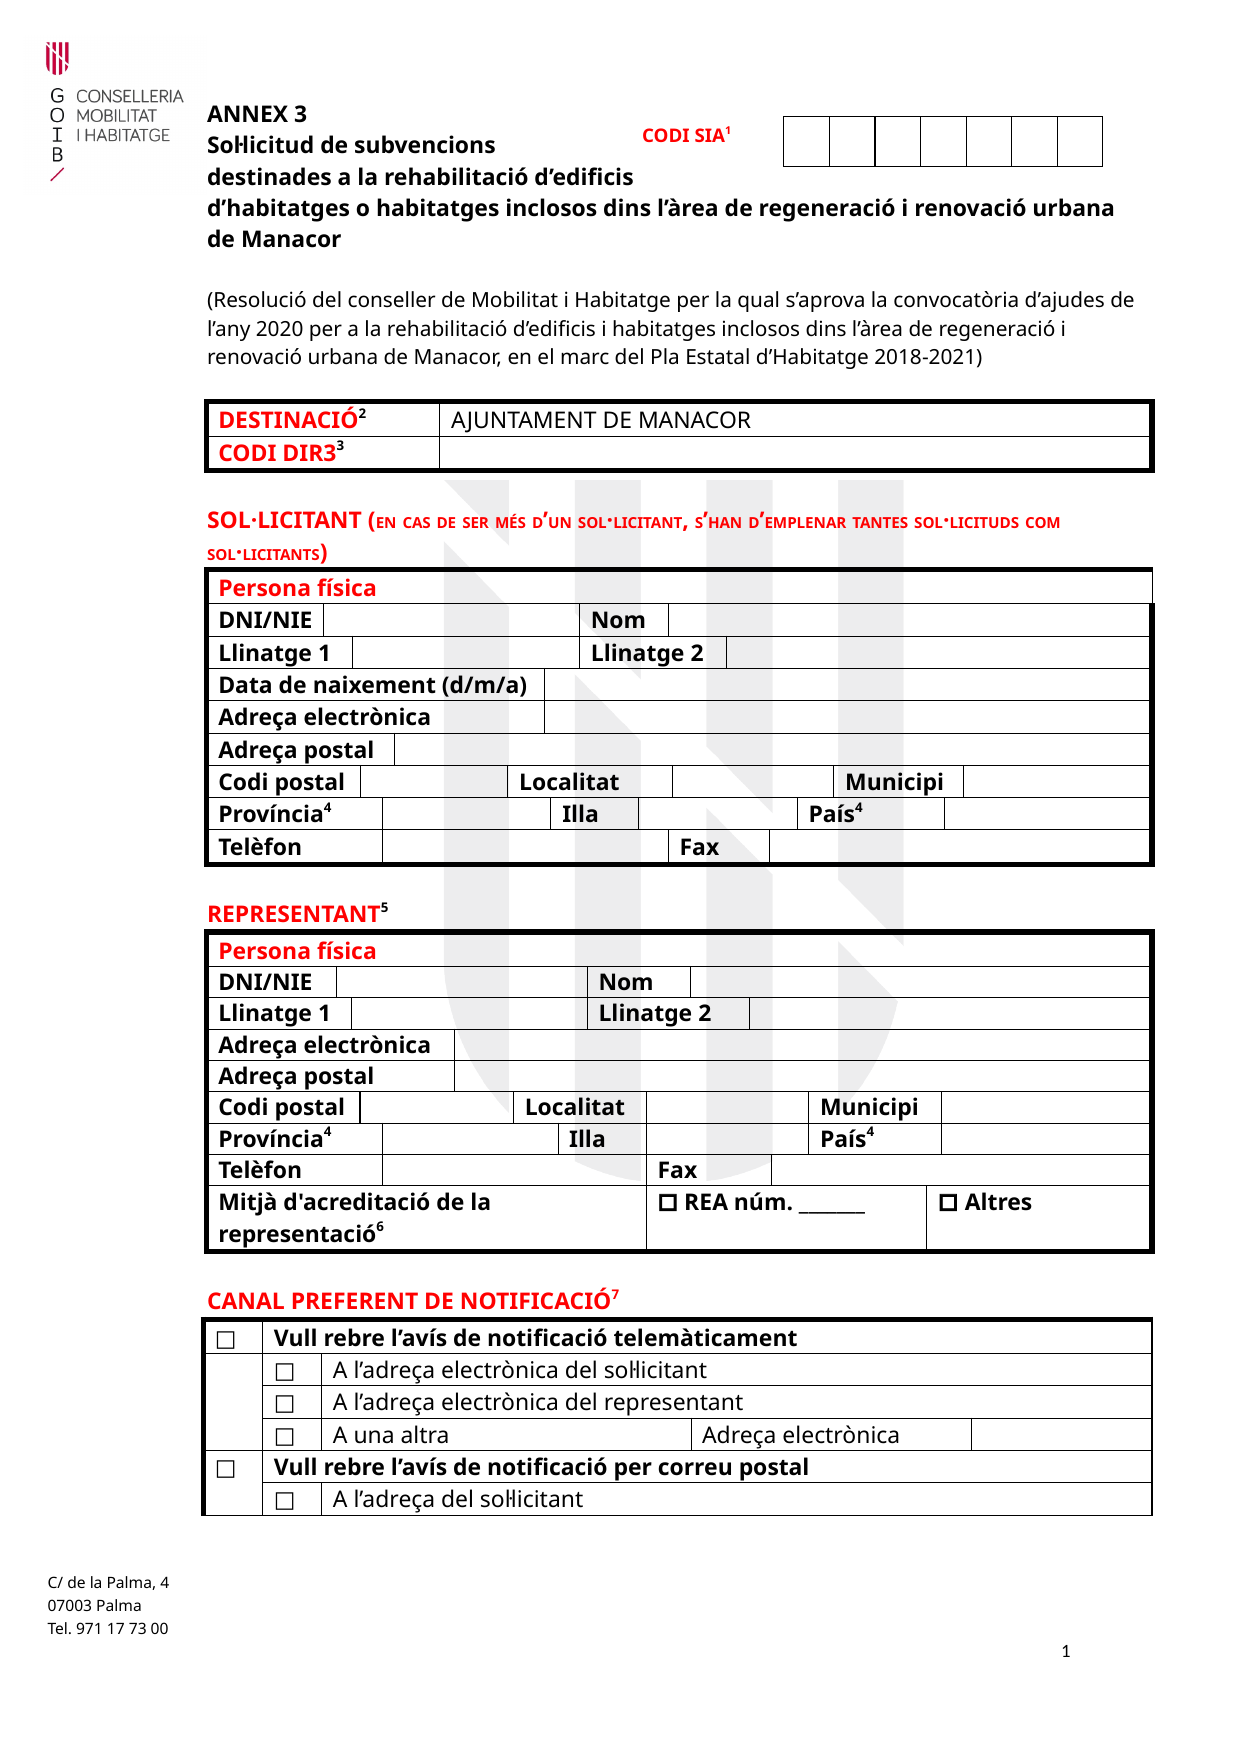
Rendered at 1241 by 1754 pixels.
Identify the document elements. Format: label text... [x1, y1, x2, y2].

table_cell Telèfon [209, 830, 382, 862]
table_cell [904, 967, 1149, 997]
table_cell □ [263, 1483, 321, 1514]
table_cell [383, 1155, 646, 1185]
table_header [876, 117, 920, 166]
table_cell A l’adreça electrònica del representant [322, 1386, 1151, 1418]
table_cell Municipi [904, 1092, 941, 1123]
table_cell Llinatge 1 [209, 998, 351, 1028]
table_cell Mitjà d'acreditació de la representació6 [209, 1186, 646, 1249]
table_cell [337, 967, 443, 997]
table_cell DNI/NIE [209, 604, 323, 636]
table_cell [942, 1092, 1149, 1123]
table_cell [945, 798, 1149, 829]
table_header [830, 117, 874, 166]
table_cell □ [263, 1386, 321, 1418]
table_cell DNI/NIE [209, 967, 336, 997]
table_cell [383, 830, 443, 862]
table_cell Municipi [904, 766, 963, 797]
text SOL·LICITANT (en cas de ser més d’un sol·licitant, s’han d’emplenar tantes sol·licituds com sol·licitants) [904, 504, 1152, 567]
picture [669, 604, 904, 636]
table_cell Codi postal [209, 766, 360, 797]
table_cell CODI DIR33 [209, 437, 439, 468]
table_cell [383, 1124, 443, 1154]
table_header [1012, 117, 1057, 166]
table_cell Província4 [209, 798, 382, 829]
table_cell Adreça electrònica [209, 701, 443, 732]
table_cell [904, 637, 1149, 668]
picture [443, 604, 579, 636]
table_header Persona física [209, 935, 443, 966]
text CODI SIA1 [642, 123, 762, 148]
picture [545, 669, 904, 700]
picture [834, 766, 904, 797]
picture [673, 766, 833, 797]
picture [514, 1092, 646, 1123]
picture [443, 1092, 513, 1123]
picture [647, 1155, 771, 1181]
table_cell [440, 437, 1149, 468]
table_cell [964, 766, 1149, 797]
table_cell A l’adreça del sol·licitant [322, 1483, 1151, 1514]
table_cell Província4 [209, 1124, 382, 1154]
table_cell [904, 998, 1149, 1028]
picture [443, 935, 904, 966]
table_cell País4 [904, 798, 944, 829]
table_cell [904, 830, 1149, 862]
text Sol·licitud de subvencions [207, 129, 626, 160]
table_cell [361, 1092, 443, 1123]
table_cell [324, 604, 443, 636]
picture [580, 637, 726, 668]
picture [647, 1092, 808, 1123]
text (Resolució del conseller de Mobilitat i Habitatge per la qual s’aprova la convocatòria d’ajudes de l’any 2020 per a la rehabilitació d’edificis i habitatges inclosos dins l’àrea de regeneració i renovació urbana de Manacor, en el marc del Pla Estatal d’Habitatge 2018-2021) [207, 285, 1152, 371]
table_cell [904, 669, 1149, 700]
picture [443, 867, 904, 929]
table_cell [942, 1124, 1149, 1154]
picture [798, 798, 904, 829]
table_cell País4 [904, 1124, 941, 1154]
table_cell Data de naixement (d/m/a) [209, 669, 443, 700]
table_cell A una altra [322, 1419, 691, 1450]
table_cell [353, 637, 443, 668]
table_cell [395, 734, 443, 765]
text ANNEX 3 [207, 98, 1152, 182]
picture [727, 637, 904, 668]
picture [772, 1155, 904, 1181]
picture [551, 798, 638, 829]
table_cell  Altres [927, 1186, 1149, 1249]
table_cell [352, 998, 443, 1028]
table_cell [904, 701, 1149, 732]
text d’habitatges o habitatges inclosos dins l’àrea de regeneració i renovació urbana [207, 192, 1152, 223]
picture [443, 998, 587, 1029]
picture [443, 1155, 646, 1181]
text [904, 898, 1152, 929]
text [1122, 129, 1152, 160]
table_header [921, 117, 966, 166]
table_header [967, 117, 1011, 166]
picture [809, 1124, 904, 1154]
picture [691, 967, 904, 997]
picture [443, 1124, 558, 1154]
picture [588, 967, 690, 997]
text destinades a la rehabilitació d’edificis [207, 160, 1152, 192]
table_cell Telèfon [209, 1155, 382, 1185]
picture [545, 701, 904, 733]
table_cell Adreça postal [209, 1061, 443, 1091]
picture [443, 1030, 454, 1060]
picture [639, 798, 797, 829]
table_cell [383, 798, 443, 829]
table_header □ [206, 1322, 262, 1353]
table_header [904, 935, 1149, 966]
table_cell Adreça electrònica [209, 1030, 443, 1060]
picture [443, 766, 507, 797]
table_cell Vull rebre l’avís de notificació per correu postal [263, 1451, 1151, 1482]
table_cell [904, 604, 1149, 636]
table_cell [206, 1354, 262, 1450]
picture [669, 830, 769, 862]
table_cell  REA núm. _______ [647, 1186, 926, 1249]
picture [443, 1061, 454, 1091]
text de Manacor [207, 223, 1152, 254]
table_cell Adreça electrònica [692, 1419, 971, 1450]
picture [443, 637, 579, 668]
picture [809, 1092, 904, 1123]
picture [443, 734, 904, 765]
text SOL·LICITANT (en cas de ser més d’un sol·licitant, s’han d’emplenar tantes sol·licituds com sol·licitants) [207, 504, 443, 567]
text CANAL PREFERENT DE NOTIFICACIÓ7 [207, 1285, 1093, 1317]
table_cell Codi postal [209, 1092, 359, 1123]
table_header [784, 117, 829, 166]
picture [770, 830, 904, 862]
table_header DESTINACIÓ2 [209, 404, 439, 436]
table_cell [361, 766, 443, 797]
picture [455, 1030, 904, 1060]
picture [588, 998, 749, 1029]
table_cell [904, 1061, 1149, 1091]
picture [443, 480, 904, 567]
table_cell A l’adreça electrònica del sol·licitant [322, 1354, 1151, 1385]
table_header AJUNTAMENT DE MANACOR [440, 404, 1149, 436]
picture [647, 1124, 808, 1154]
picture [443, 572, 904, 603]
table_cell □ [206, 1451, 262, 1514]
picture [750, 998, 904, 1029]
text REPRESENTANT5 [207, 898, 443, 929]
table_cell [972, 1419, 1151, 1450]
table_cell □ [263, 1354, 321, 1385]
table_cell [904, 1030, 1149, 1060]
table_cell Adreça postal [209, 734, 394, 765]
table_cell [904, 734, 1149, 765]
picture [580, 604, 668, 636]
table_header Persona física [209, 572, 443, 603]
picture [443, 967, 587, 997]
picture [443, 830, 668, 862]
table_header [1058, 117, 1102, 166]
picture [443, 701, 544, 733]
picture [443, 798, 550, 829]
table_cell Llinatge 1 [209, 637, 352, 668]
table_cell [772, 1155, 1149, 1185]
picture [559, 1124, 646, 1154]
table_header Vull rebre l’avís de notificació telemàticament [263, 1322, 1151, 1353]
picture [443, 669, 544, 700]
table_header [904, 572, 1152, 603]
picture [22, 35, 207, 195]
picture [508, 766, 672, 797]
picture [455, 1061, 904, 1091]
table_cell □ [263, 1419, 321, 1450]
table_cell Fax [647, 1181, 771, 1185]
